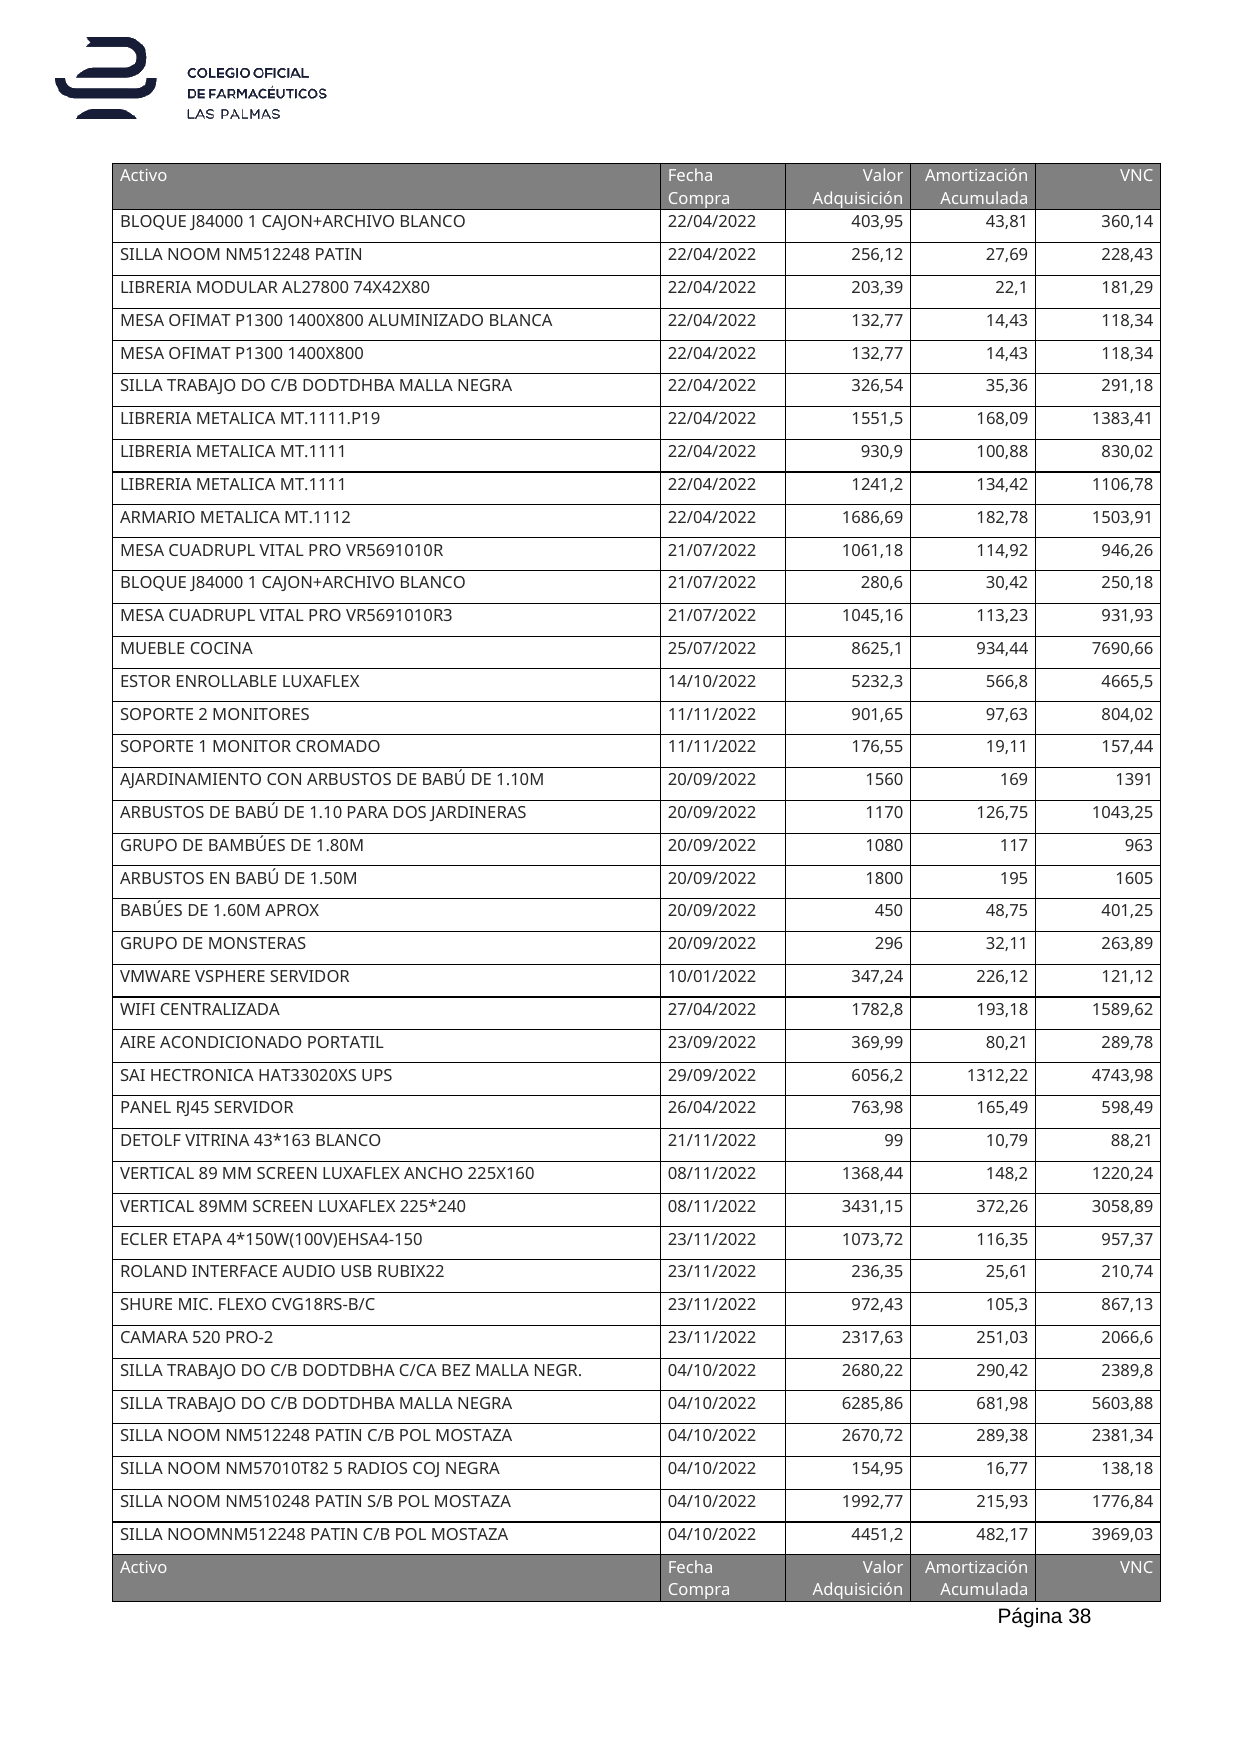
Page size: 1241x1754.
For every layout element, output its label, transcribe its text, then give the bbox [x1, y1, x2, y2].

table_cell DETOLF VITRINA 43*163 BLANCO [113, 1129, 660, 1161]
table_cell Activo [113, 1555, 660, 1601]
table_cell 1589,62 [1036, 998, 1160, 1029]
table_cell 290,42 [911, 1359, 1035, 1390]
table_cell 4451,2 [786, 1523, 910, 1554]
table_cell AJARDINAMIENTO CON ARBUSTOS DE BABÚ DE 1.10M [113, 768, 660, 799]
table_cell 113,23 [911, 604, 1035, 636]
table_cell 22/04/2022 [661, 341, 785, 373]
table_cell CAMARA 520 PRO-2 [113, 1326, 660, 1357]
table_cell 250,18 [1036, 571, 1160, 603]
table_cell 26/04/2022 [661, 1096, 785, 1128]
table_cell 263,89 [1036, 932, 1160, 964]
table_cell 6285,86 [786, 1391, 910, 1423]
table_cell 1686,69 [786, 505, 910, 537]
table_cell 22/04/2022 [661, 309, 785, 340]
table_cell 403,95 [786, 210, 910, 242]
table_cell 04/10/2022 [661, 1490, 785, 1521]
table_cell 27,69 [911, 243, 1035, 274]
table_cell 32,11 [911, 932, 1035, 964]
table_cell 291,18 [1036, 374, 1160, 406]
table_cell 5603,88 [1036, 1391, 1160, 1423]
table_cell 1605 [1036, 866, 1160, 898]
table_cell 10/01/2022 [661, 965, 785, 996]
table_cell SAI HECTRONICA HAT33020XS UPS [113, 1063, 660, 1095]
table_cell BABÚES DE 1.60M APROX [113, 899, 660, 931]
table_cell ARBUSTOS EN BABÚ DE 1.50M [113, 866, 660, 898]
table_cell 2680,22 [786, 1359, 910, 1390]
table_cell 2389,8 [1036, 1359, 1160, 1390]
table_cell 1368,44 [786, 1162, 910, 1193]
table_cell 5232,3 [786, 669, 910, 701]
table_cell 22/04/2022 [661, 243, 785, 274]
table_cell 11/11/2022 [661, 735, 785, 767]
table_cell 972,43 [786, 1293, 910, 1324]
table_cell 22,1 [911, 276, 1035, 307]
table_cell MESA OFIMAT P1300 1400X800 ALUMINIZADO BLANCA [113, 309, 660, 340]
table_cell LIBRERIA METALICA MT.1111 [113, 440, 660, 471]
table_cell 157,44 [1036, 735, 1160, 767]
table_cell 236,35 [786, 1260, 910, 1292]
table_cell GRUPO DE MONSTERAS [113, 932, 660, 964]
table_cell SILLA TRABAJO DO C/B DODTDHBA MALLA NEGRA [113, 374, 660, 406]
table_cell VERTICAL 89 MM SCREEN LUXAFLEX ANCHO 225X160 [113, 1162, 660, 1193]
table_cell 23/11/2022 [661, 1227, 785, 1259]
table_cell BLOQUE J84000 1 CAJON+ARCHIVO BLANCO [113, 210, 660, 242]
table_cell 210,74 [1036, 1260, 1160, 1292]
table_cell 16,77 [911, 1457, 1035, 1489]
table_cell 1383,41 [1036, 407, 1160, 439]
table_cell ESTOR ENROLLABLE LUXAFLEX [113, 669, 660, 701]
table_cell 121,12 [1036, 965, 1160, 996]
table_cell 20/09/2022 [661, 768, 785, 799]
table_cell 43,81 [911, 210, 1035, 242]
table_cell GRUPO DE BAMBÚES DE 1.80M [113, 834, 660, 865]
table_cell 30,42 [911, 571, 1035, 603]
table_cell LIBRERIA METALICA MT.1111 [113, 473, 660, 504]
table_cell 296 [786, 932, 910, 964]
table_cell 1241,2 [786, 473, 910, 504]
table_cell 963 [1036, 834, 1160, 865]
table_cell VNC [1036, 164, 1160, 209]
table_cell 1391 [1036, 768, 1160, 799]
table_cell 04/10/2022 [661, 1457, 785, 1489]
table_cell PANEL RJ45 SERVIDOR [113, 1096, 660, 1128]
table_cell 20/09/2022 [661, 801, 785, 832]
table_cell SILLA NOOMNM512248 PATIN C/B POL MOSTAZA [113, 1523, 660, 1554]
table_cell 182,78 [911, 505, 1035, 537]
table_cell ECLER ETAPA 4*150W(100V)EHSA4-150 [113, 1227, 660, 1259]
table_cell 930,9 [786, 440, 910, 471]
table_cell Fecha Compra [661, 164, 785, 209]
table_cell SOPORTE 2 MONITORES [113, 702, 660, 734]
table_cell WIFI CENTRALIZADA [113, 998, 660, 1029]
table_cell SILLA NOOM NM512248 PATIN [113, 243, 660, 274]
table_cell SOPORTE 1 MONITOR CROMADO [113, 735, 660, 767]
table_cell 116,35 [911, 1227, 1035, 1259]
table_cell 100,88 [911, 440, 1035, 471]
table_cell 4665,5 [1036, 669, 1160, 701]
table_cell 326,54 [786, 374, 910, 406]
table_cell Amortización Acumulada [911, 1555, 1035, 1601]
table_cell 14/10/2022 [661, 669, 785, 701]
table_cell 1220,24 [1036, 1162, 1160, 1193]
table_cell 957,37 [1036, 1227, 1160, 1259]
table_cell 21/07/2022 [661, 571, 785, 603]
table_cell 117 [911, 834, 1035, 865]
table_cell SILLA NOOM NM512248 PATIN C/B POL MOSTAZA [113, 1424, 660, 1456]
table_cell 1800 [786, 866, 910, 898]
table_cell 566,8 [911, 669, 1035, 701]
table_cell 3431,15 [786, 1194, 910, 1226]
table_cell 134,42 [911, 473, 1035, 504]
table_cell 14,43 [911, 341, 1035, 373]
table_cell 80,21 [911, 1030, 1035, 1062]
table_cell 165,49 [911, 1096, 1035, 1128]
table_cell 20/09/2022 [661, 834, 785, 865]
table_cell 132,77 [786, 341, 910, 373]
table_cell 3969,03 [1036, 1523, 1160, 1554]
table_cell 22/04/2022 [661, 210, 785, 242]
table_cell 901,65 [786, 702, 910, 734]
table_cell BLOQUE J84000 1 CAJON+ARCHIVO BLANCO [113, 571, 660, 603]
table_cell 1782,8 [786, 998, 910, 1029]
table_cell VERTICAL 89MM SCREEN LUXAFLEX 225*240 [113, 1194, 660, 1226]
table_cell 1560 [786, 768, 910, 799]
table_cell 97,63 [911, 702, 1035, 734]
table_cell 20/09/2022 [661, 899, 785, 931]
table_cell 154,95 [786, 1457, 910, 1489]
table_cell 22/04/2022 [661, 473, 785, 504]
table_cell Fecha Compra [661, 1555, 785, 1601]
table_cell 2066,6 [1036, 1326, 1160, 1357]
table_cell Valor Adquisición [786, 164, 910, 209]
table_cell 08/11/2022 [661, 1194, 785, 1226]
table_cell 22/04/2022 [661, 374, 785, 406]
table_cell 256,12 [786, 243, 910, 274]
table_cell 1992,77 [786, 1490, 910, 1521]
table_cell 35,36 [911, 374, 1035, 406]
table_cell VMWARE VSPHERE SERVIDOR [113, 965, 660, 996]
table_cell 1106,78 [1036, 473, 1160, 504]
table_cell LIBRERIA MODULAR AL27800 74X42X80 [113, 276, 660, 307]
table_cell 7690,66 [1036, 637, 1160, 668]
table_cell 23/11/2022 [661, 1260, 785, 1292]
table_cell 2317,63 [786, 1326, 910, 1357]
table_cell 1170 [786, 801, 910, 832]
table_cell 1073,72 [786, 1227, 910, 1259]
table_cell 20/09/2022 [661, 932, 785, 964]
table_cell 176,55 [786, 735, 910, 767]
table_cell Amortización Acumulada [911, 164, 1035, 209]
table_cell 3058,89 [1036, 1194, 1160, 1226]
table_cell 4743,98 [1036, 1063, 1160, 1095]
table_cell 48,75 [911, 899, 1035, 931]
table_cell 763,98 [786, 1096, 910, 1128]
table_cell 181,29 [1036, 276, 1160, 307]
table_cell 114,92 [911, 538, 1035, 570]
table_cell 99 [786, 1129, 910, 1161]
table_cell 598,49 [1036, 1096, 1160, 1128]
table_cell 1776,84 [1036, 1490, 1160, 1521]
table_cell 289,78 [1036, 1030, 1160, 1062]
table_cell 8625,1 [786, 637, 910, 668]
table_cell 25/07/2022 [661, 637, 785, 668]
table_cell 23/09/2022 [661, 1030, 785, 1062]
table_cell 25,61 [911, 1260, 1035, 1292]
table_cell 11/11/2022 [661, 702, 785, 734]
table_cell MUEBLE COCINA [113, 637, 660, 668]
table_cell 148,2 [911, 1162, 1035, 1193]
table_cell ROLAND INTERFACE AUDIO USB RUBIX22 [113, 1260, 660, 1292]
table_cell 6056,2 [786, 1063, 910, 1095]
table_cell 10,79 [911, 1129, 1035, 1161]
table_cell 22/04/2022 [661, 505, 785, 537]
table_cell 23/11/2022 [661, 1326, 785, 1357]
table_cell 29/09/2022 [661, 1063, 785, 1095]
table_cell LIBRERIA METALICA MT.1111.P19 [113, 407, 660, 439]
table_cell 372,26 [911, 1194, 1035, 1226]
table_cell 251,03 [911, 1326, 1035, 1357]
table_cell 168,09 [911, 407, 1035, 439]
table_cell 203,39 [786, 276, 910, 307]
table_cell MESA CUADRUPL VITAL PRO VR5691010R3 [113, 604, 660, 636]
table_cell MESA OFIMAT P1300 1400X800 [113, 341, 660, 373]
table_cell SHURE MIC. FLEXO CVG18RS-B/C [113, 1293, 660, 1324]
table_cell 14,43 [911, 309, 1035, 340]
table_cell 105,3 [911, 1293, 1035, 1324]
table_cell ARBUSTOS DE BABÚ DE 1.10 PARA DOS JARDINERAS [113, 801, 660, 832]
table_cell 830,02 [1036, 440, 1160, 471]
table_cell 280,6 [786, 571, 910, 603]
table_cell 04/10/2022 [661, 1424, 785, 1456]
table_cell 22/04/2022 [661, 440, 785, 471]
table_cell 21/11/2022 [661, 1129, 785, 1161]
table_cell 21/07/2022 [661, 604, 785, 636]
table_cell 22/04/2022 [661, 276, 785, 307]
table_cell 1551,5 [786, 407, 910, 439]
table_cell 04/10/2022 [661, 1359, 785, 1390]
table_cell 1080 [786, 834, 910, 865]
table_cell 19,11 [911, 735, 1035, 767]
table_cell 23/11/2022 [661, 1293, 785, 1324]
table_cell 681,98 [911, 1391, 1035, 1423]
table_cell 169 [911, 768, 1035, 799]
table_cell 450 [786, 899, 910, 931]
table_cell ARMARIO METALICA MT.1112 [113, 505, 660, 537]
table_cell 804,02 [1036, 702, 1160, 734]
table_cell 1045,16 [786, 604, 910, 636]
table_cell SILLA NOOM NM510248 PATIN S/B POL MOSTAZA [113, 1490, 660, 1521]
table_cell 934,44 [911, 637, 1035, 668]
table_cell 1061,18 [786, 538, 910, 570]
table_cell 360,14 [1036, 210, 1160, 242]
table_cell 22/04/2022 [661, 407, 785, 439]
table_cell Activo [113, 164, 660, 209]
table_cell 1312,22 [911, 1063, 1035, 1095]
table_cell 946,26 [1036, 538, 1160, 570]
table_cell 04/10/2022 [661, 1523, 785, 1554]
table_cell 138,18 [1036, 1457, 1160, 1489]
table_cell 118,34 [1036, 341, 1160, 373]
table_cell 2381,34 [1036, 1424, 1160, 1456]
table_cell 482,17 [911, 1523, 1035, 1554]
table_cell 1503,91 [1036, 505, 1160, 537]
table_cell 195 [911, 866, 1035, 898]
table_cell MESA CUADRUPL VITAL PRO VR5691010R [113, 538, 660, 570]
table_cell 931,93 [1036, 604, 1160, 636]
table_cell SILLA NOOM NM57010T82 5 RADIOS COJ NEGRA [113, 1457, 660, 1489]
table_cell 2670,72 [786, 1424, 910, 1456]
table_cell 369,99 [786, 1030, 910, 1062]
table_cell 867,13 [1036, 1293, 1160, 1324]
table_cell 226,12 [911, 965, 1035, 996]
table_cell 08/11/2022 [661, 1162, 785, 1193]
table_cell 228,43 [1036, 243, 1160, 274]
table_cell Valor Adquisición [786, 1555, 910, 1601]
table_cell 215,93 [911, 1490, 1035, 1521]
table_cell 401,25 [1036, 899, 1160, 931]
table_cell SILLA TRABAJO DO C/B DODTDHBA MALLA NEGRA [113, 1391, 660, 1423]
table_cell 1043,25 [1036, 801, 1160, 832]
table_cell 20/09/2022 [661, 866, 785, 898]
table_cell 88,21 [1036, 1129, 1160, 1161]
table_cell 27/04/2022 [661, 998, 785, 1029]
table_cell 126,75 [911, 801, 1035, 832]
table_cell 21/07/2022 [661, 538, 785, 570]
table_cell 132,77 [786, 309, 910, 340]
table_cell 289,38 [911, 1424, 1035, 1456]
table_cell SILLA TRABAJO DO C/B DODTDBHA C/CA BEZ MALLA NEGR. [113, 1359, 660, 1390]
table_cell 04/10/2022 [661, 1391, 785, 1423]
table_cell 118,34 [1036, 309, 1160, 340]
table_cell 193,18 [911, 998, 1035, 1029]
table_cell 347,24 [786, 965, 910, 996]
table_cell VNC [1036, 1555, 1160, 1601]
table_cell AIRE ACONDICIONADO PORTATIL [113, 1030, 660, 1062]
